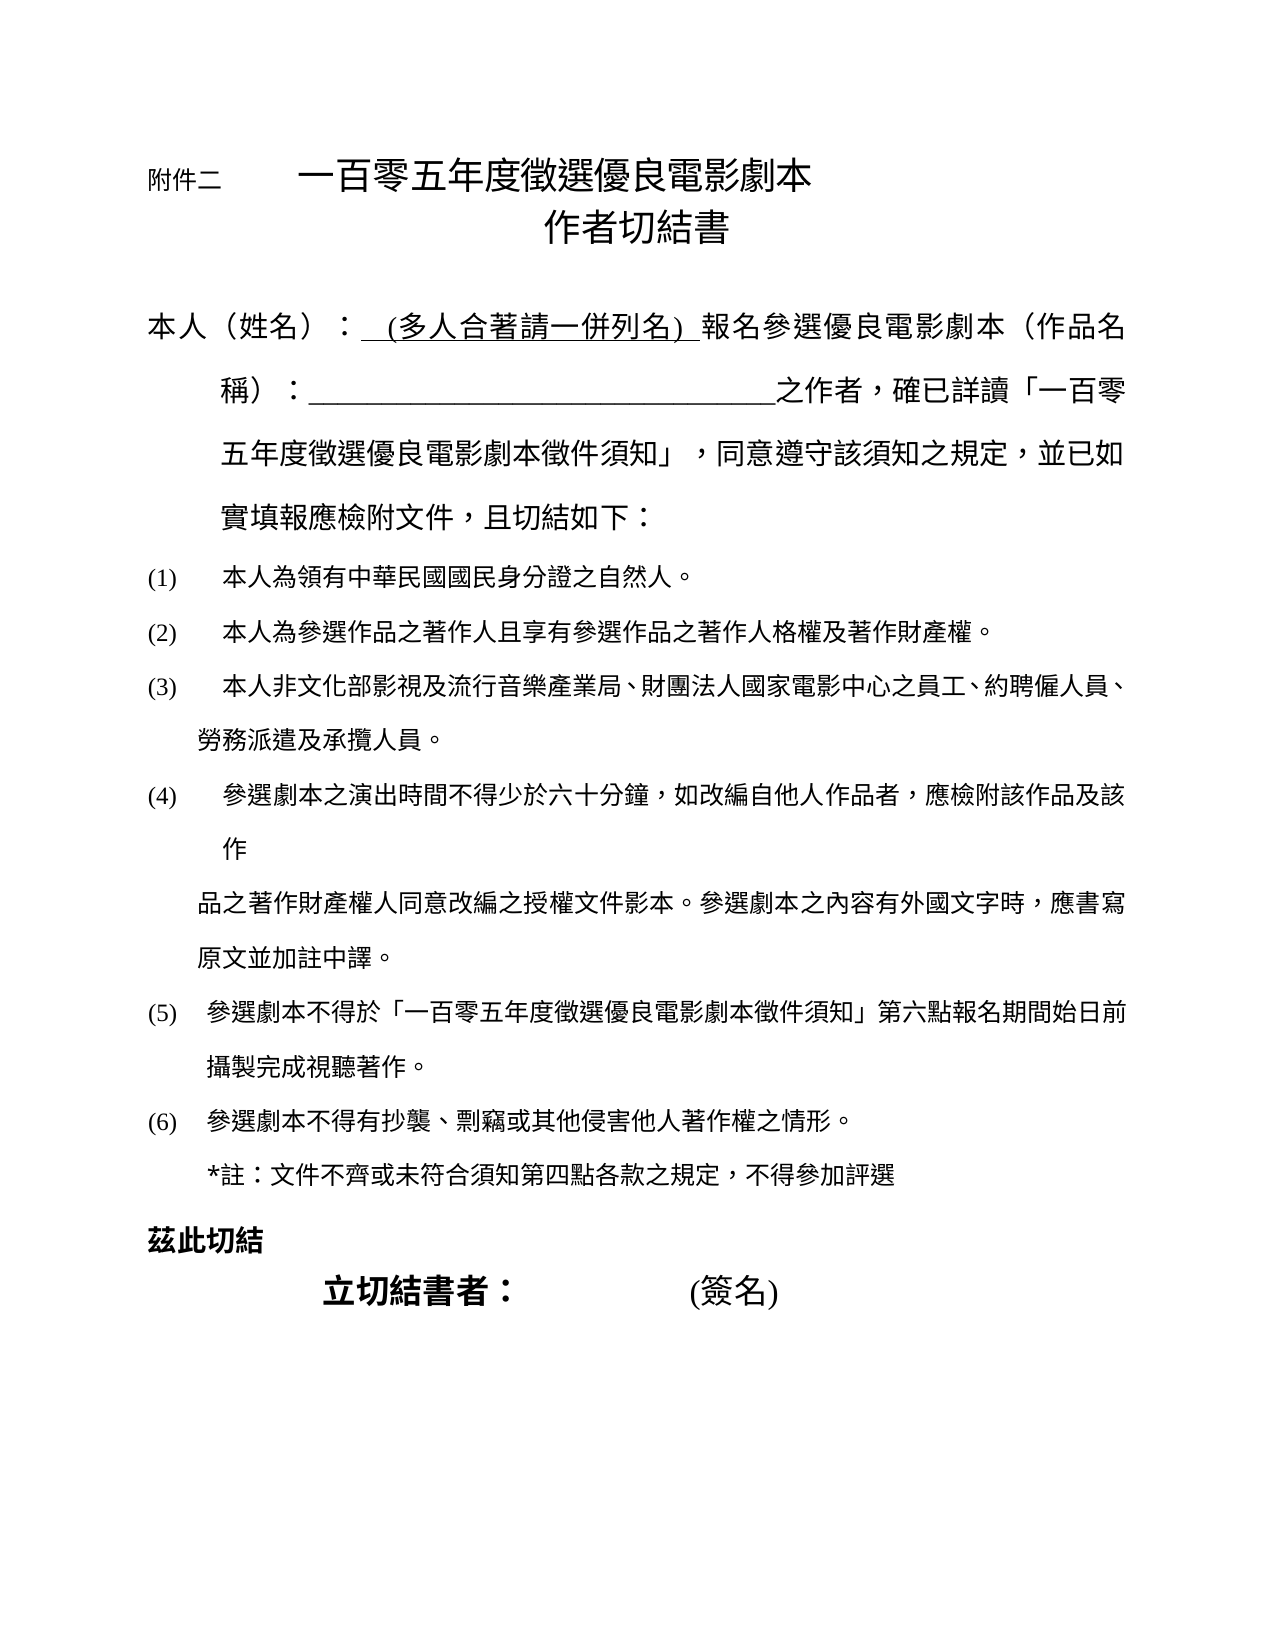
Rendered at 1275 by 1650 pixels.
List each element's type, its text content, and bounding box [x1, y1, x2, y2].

text 附件二 一百零五年度徵選優良電影劇本 [148, 148, 1127, 200]
list 參選劇本不得有抄襲、剽竊或其他侵害他人著作權之情形。 *註：文件不齊或未符合須知第四點各款之規定，不得參加評選 [148, 1101, 1127, 1192]
list 參選劇本之演出時間不得少於六十分鐘，如改編自他人作品者，應檢附該作品及該作 [148, 775, 1127, 866]
list 本人為參選作品之著作人且享有參選作品之著作人格權及著作財產權。 [148, 612, 1127, 648]
list 本人非文化部影視及流行音樂產業局、財團法人國家電影中心之員工、約聘僱人員、 [148, 666, 1127, 703]
text 茲此切結 [148, 1210, 1127, 1262]
text 本人（姓名）： (多人合著請一併列名) 報名參選優良電影劇本（作品名稱）：________________________________之作者，確已詳讀「一百零五年度徵選優良電影劇本徵件須知」，同意遵守該須知之規定，並已如實填報應檢附文件，且切結如下： [148, 304, 1127, 537]
text 勞務派遣及承攬人員。 [148, 721, 1127, 757]
text 品之著作財產權人同意改編之授權文件影本。參選劇本之內容有外國文字時，應書寫原文並加註中譯。 [198, 884, 1127, 974]
list 參選劇本不得於「一百零五年度徵選優良電影劇本徵件須知」第六點報名期間始日前攝製完成視聽著作。 [148, 993, 1127, 1083]
list 本人為領有中華民國國民身分證之自然人。 [148, 558, 1127, 594]
text 立切結書者： (簽名) [148, 1262, 1127, 1314]
text 作者切結書 [148, 200, 1127, 252]
